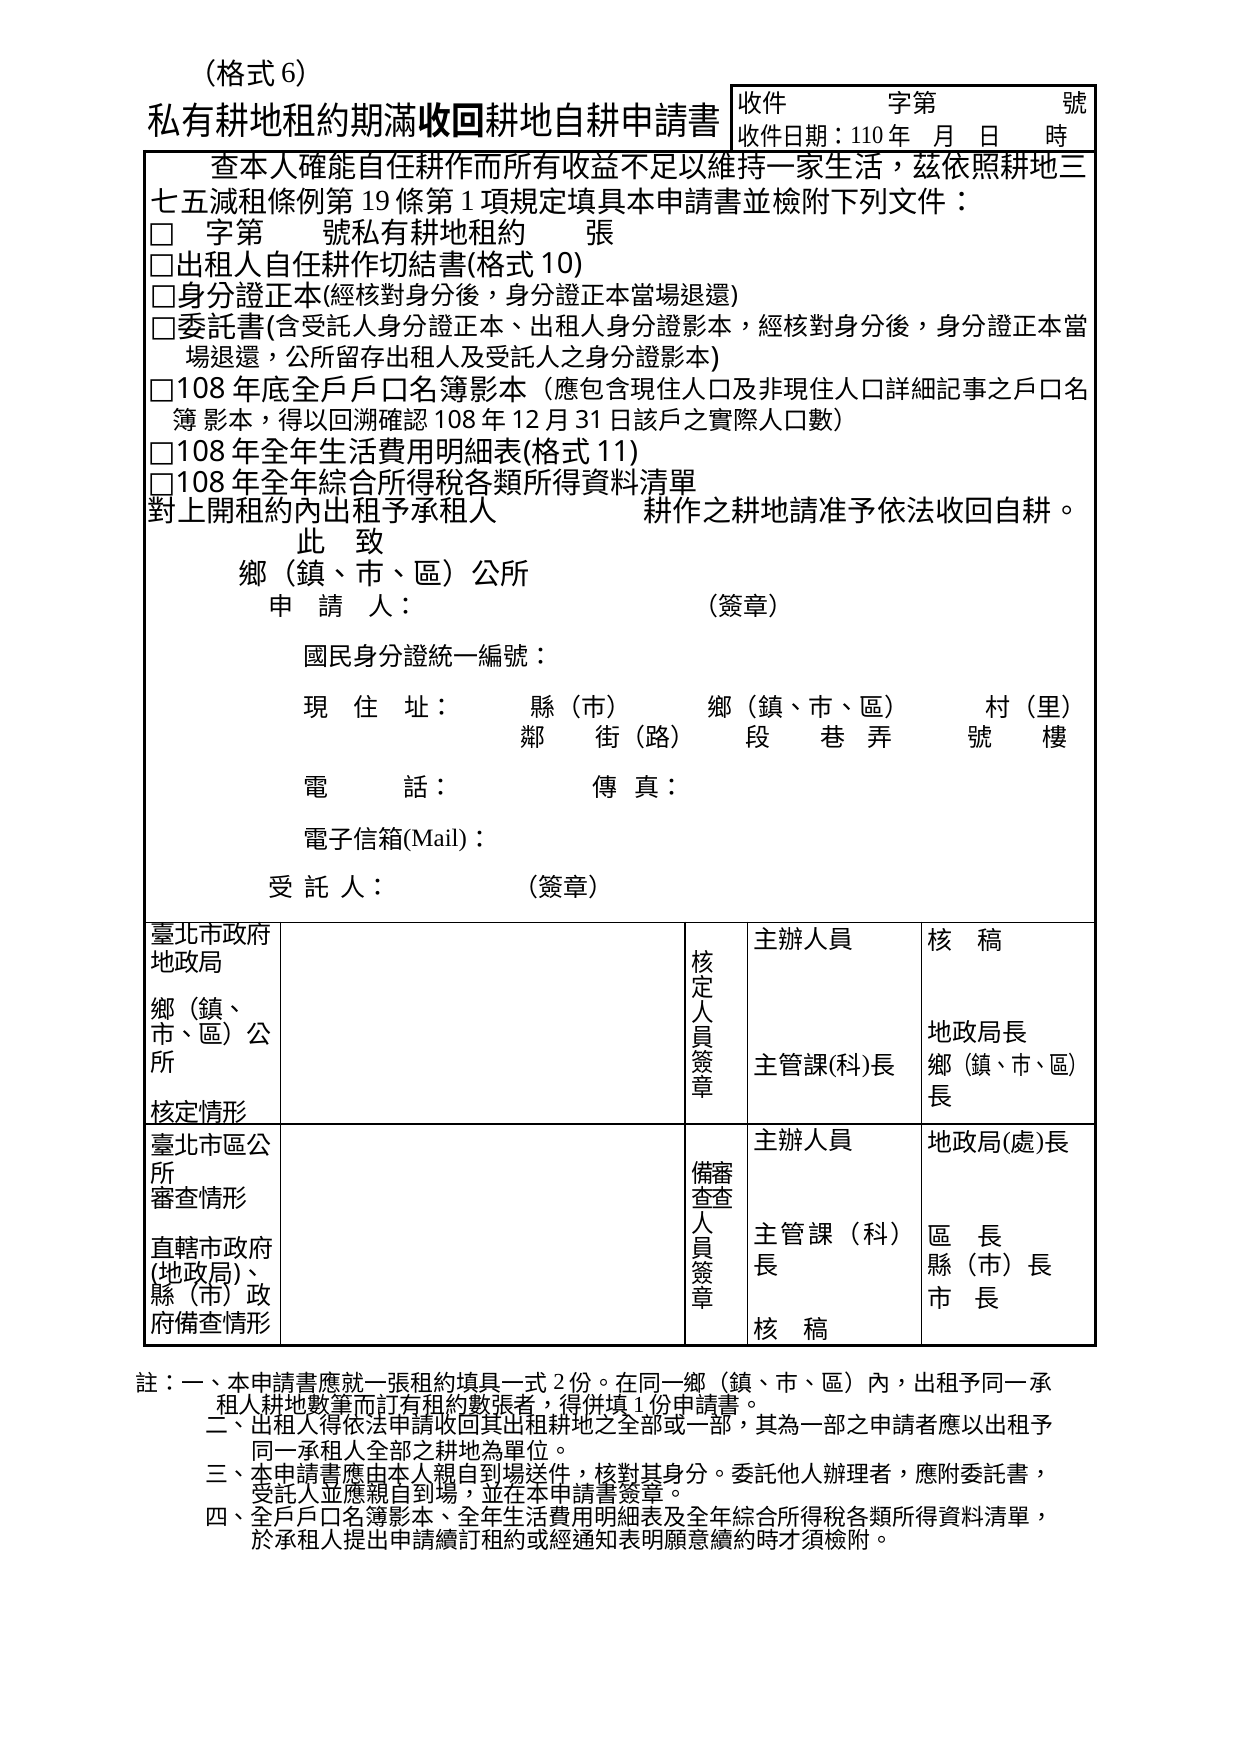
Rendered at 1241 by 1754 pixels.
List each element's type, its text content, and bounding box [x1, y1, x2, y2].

table_cell [281, 923, 684, 1123]
text 四、全戶戶口名簿影本、全年生活費用明細表及全年綜合所得稅各類所得資料清單，於承租人提出申請續訂租約或經通知表明願意續約時才須檢附。 [205, 1507, 1053, 1553]
table_cell 主辦人員 主管課（科）長 核稿 [748, 1125, 921, 1343]
text （格式6） [299, 59, 1053, 84]
table_header 收件 字第 號 收件日期：110年 月 日 時 [733, 87, 1094, 150]
table_cell 核稿 地政局長 鄉（鎮、巿、區）長 [922, 923, 1094, 1123]
text 註：一、本申請書應就一張租約填具一式2份。在同一鄉（鎮、巿、區）內，出租予同一承租人耕地數筆而訂有租約數張者，得併填1份申請書。 [135, 1369, 1053, 1415]
table_cell 核 定 人 員 簽 章 [686, 923, 747, 1123]
text （格式6） [187, 59, 213, 84]
table_cell 主辦人員 主管課(科)長 [748, 923, 921, 1123]
text 三、本申請書應由本人親自到場送件，核對其身分。委託他人辦理者，應附委託書，受託人並應親自到場，並在本申請書簽章。 [205, 1461, 1053, 1507]
table_cell 地政局(處)長 區長 縣（巿）長 市 長 [922, 1125, 1094, 1343]
text （格式6） [209, 59, 222, 84]
table_header 私有耕地租約期滿收回耕地自耕申請書 [145, 84, 730, 150]
table_cell [281, 1125, 684, 1343]
table_cell 查本人確能自任耕作而所有收益不足以維持一家生活，茲依照耕地三七五減租條例第19條第1項規定填具本申請書並檢附下列文件： □ 字第 號私有耕地租約 張 □出租人自任耕作切結書(格式10) □身分證正本(經核對身分後，身分證正本當場退還) □委託書(含受託人身分證正本、出租人身分證影本，經核對身分後，身分證正本當場退還，公所留存出租人及受託人之身分證影本) □108年底全戶戶口名簿影本（應包含現住人口及非現住人口詳細記事之戶口名簿 影本，得以回溯確認108年12月31日該戶之實際人口數） □108年全年生活費用明細表(格式11) □108年全年綜合所得稅各類所得資料清單 對上開租約內出租予承租人 耕作之耕地請准予依法收回自耕。 此 致 鄉（鎮、巿、區）公所 申 請 人： （簽章） 國民身分證統一編號： 現 住 址： 縣（巿） 鄉（鎮、巿、區） 村（里） 鄰 街（路） 段 巷 弄 號 樓 電 話： 傳 真： 電子信箱(Mail)： 受 託 人： （簽章） [146, 153, 1094, 922]
text 二、出租人得依法申請收回其出租耕地之全部或一部，其為一部之申請者應以出租予同一承租人全部之耕地為單位。 [205, 1415, 1053, 1461]
text （格式6） [224, 59, 302, 84]
table_cell 臺北市區公所 審查情形 直轄市政府(地政局)、縣（市）政府備查情形 [146, 1125, 280, 1343]
table_cell 備審 查查 人 員 簽 章 [686, 1125, 747, 1343]
table_cell 臺北市政府地政局 鄉（鎮、市、區）公所 核定情形 [146, 923, 280, 1123]
